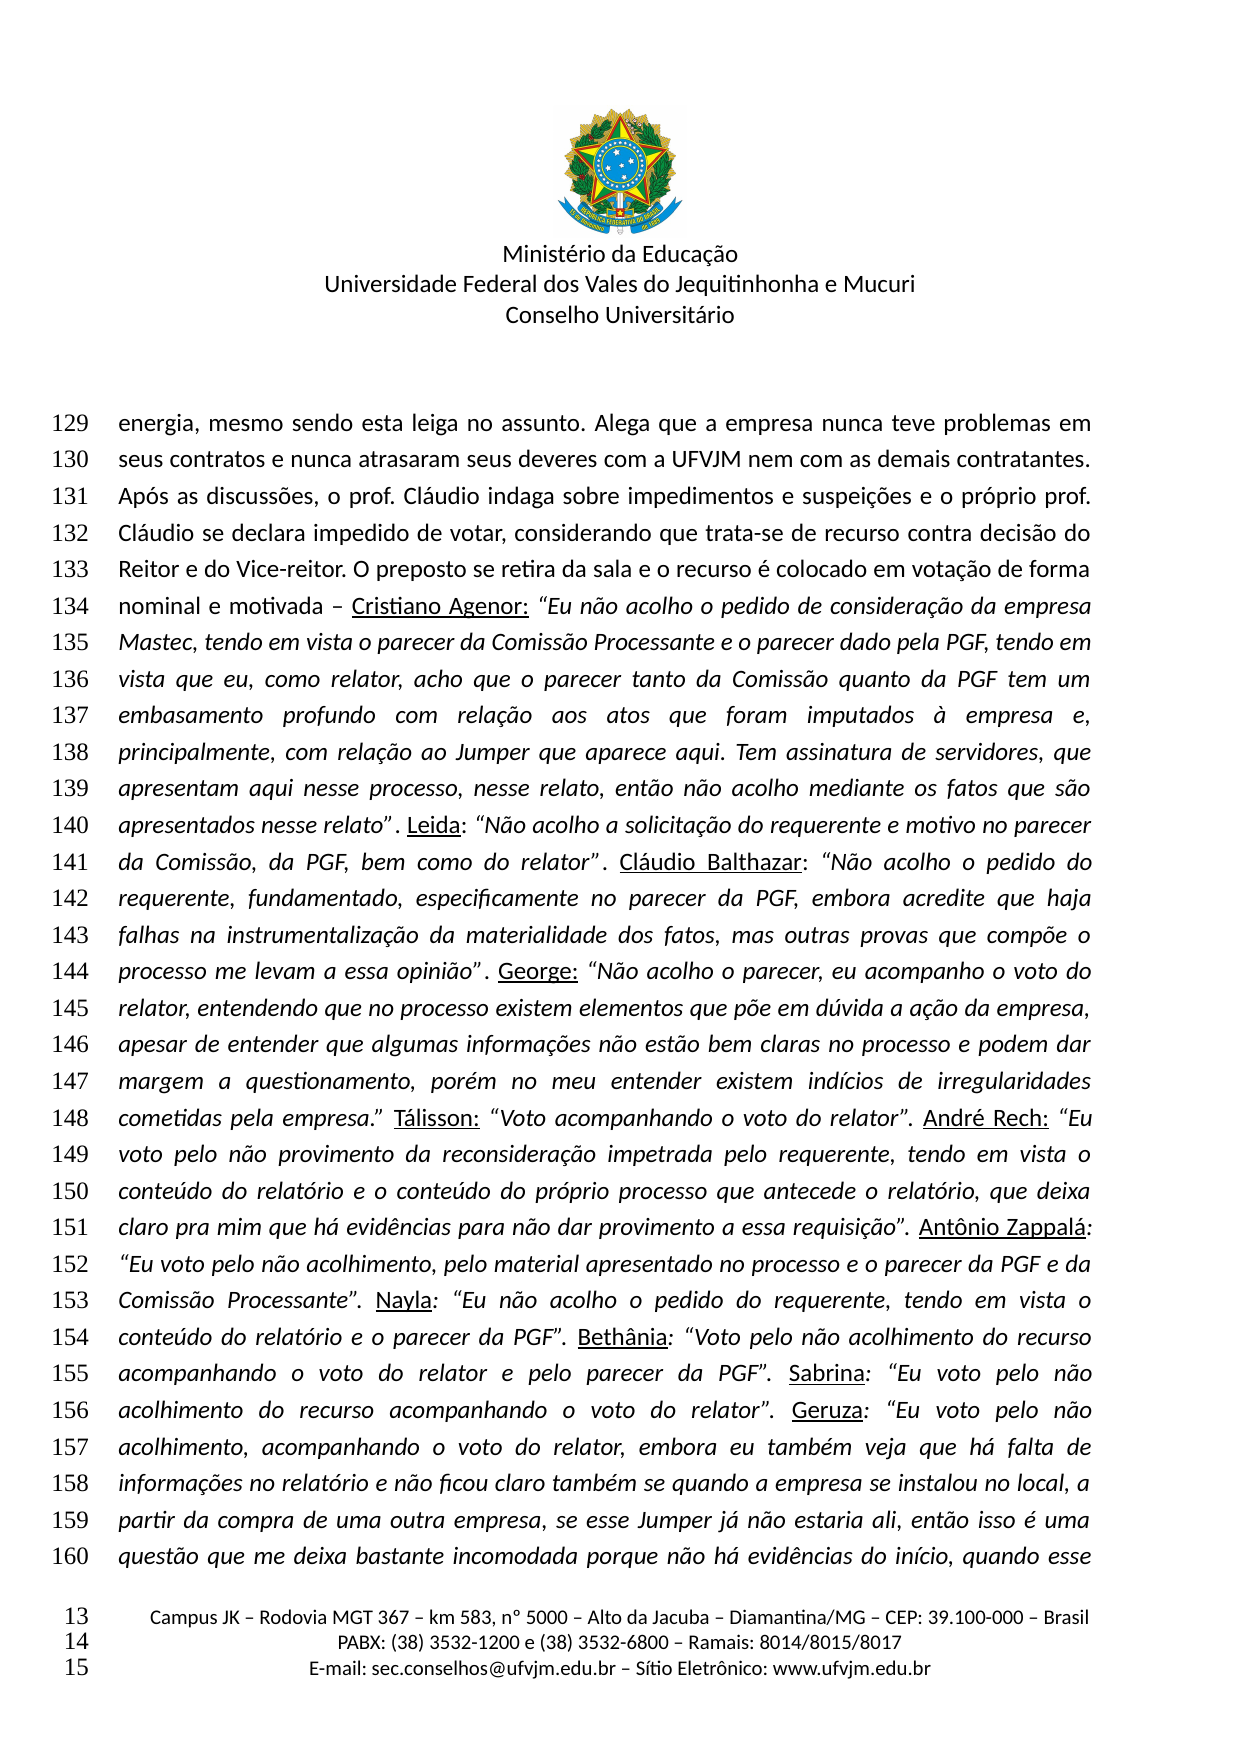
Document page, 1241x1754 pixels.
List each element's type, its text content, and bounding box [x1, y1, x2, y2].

text energia, mesmo sendo esta leiga no assunto. Alega que a empresa nunca teve problemas em seus contratos e nunca atrasaram seus deveres com a UFVJM nem com as demais contratantes. Após as discussões, o prof. Cláudio indaga sobre impedimentos e suspeições e o próprio prof. Cláudio se declara impedido de votar, considerando que trata-se de recurso contra decisão do Reitor e do Vice-reitor. O preposto se retira da sala e o recurso é colocado em votação de forma nominal e motivada – Cristiano Agenor: “Eu não acolho o pedido de consideração da empresa Mastec, tendo em vista o parecer da Comissão Processante e o parecer dado pela PGF, tendo em vista que eu, como relator, acho que o parecer tanto da Comissão quanto da PGF tem um embasamento profundo com relação aos atos que foram imputados à empresa e, principalmente, com relação ao Jumper que aparece aqui. Tem assinatura de servidores, que apresentam aqui nesse processo, nesse relato, então não acolho mediante os fatos que são apresentados nesse relato”. Leida: “Não acolho a solicitação do requerente e motivo no parecer da Comissão, da PGF, bem como do relator”. Cláudio Balthazar: “Não acolho o pedido do requerente, fundamentado, especificamente no parecer da PGF, embora acredite que haja falhas na instrumentalização da materialidade dos fatos, mas outras provas que compõe o processo me levam a essa opinião”. George: “Não acolho o parecer, eu acompanho o voto do relator, entendendo que no processo existem elementos que põe em dúvida a ação da empresa, apesar de entender que algumas informações não estão bem claras no processo e podem dar margem a questionamento, porém no meu entender existem indícios de irregularidades cometidas pela empresa.” Tálisson: “Voto acompanhando o voto do relator”. André Rech: “Eu voto pelo não provimento da reconsideração impetrada pelo requerente, tendo em vista o conteúdo do relatório e o conteúdo do próprio processo que antecede o relatório, que deixa claro pra mim que há evidências para não dar provimento a essa requisição”. Antônio Zappalá: “Eu voto pelo não acolhimento, pelo material apresentado no processo e o parecer da PGF e da Comissão Processante”. Nayla: “Eu não acolho o pedido do requerente, tendo em vista o conteúdo do relatório e o parecer da PGF”. Bethânia: “Voto pelo não acolhimento do recurso acompanhando o voto do relator e pelo parecer da PGF”. Sabrina: “Eu voto pelo não acolhimento do recurso acompanhando o voto do relator”. Geruza: “Eu voto pelo não acolhimento, acompanhando o voto do relator, embora eu também veja que há falta de informações no relatório e não ficou claro também se quando a empresa se instalou no local, a partir da compra de uma outra empresa, se esse Jumper já não estaria ali, então isso é uma questão que me deixa bastante incomodada porque não há evidências do início, quando esse [118, 407, 1093, 1571]
picture [553, 105, 687, 238]
